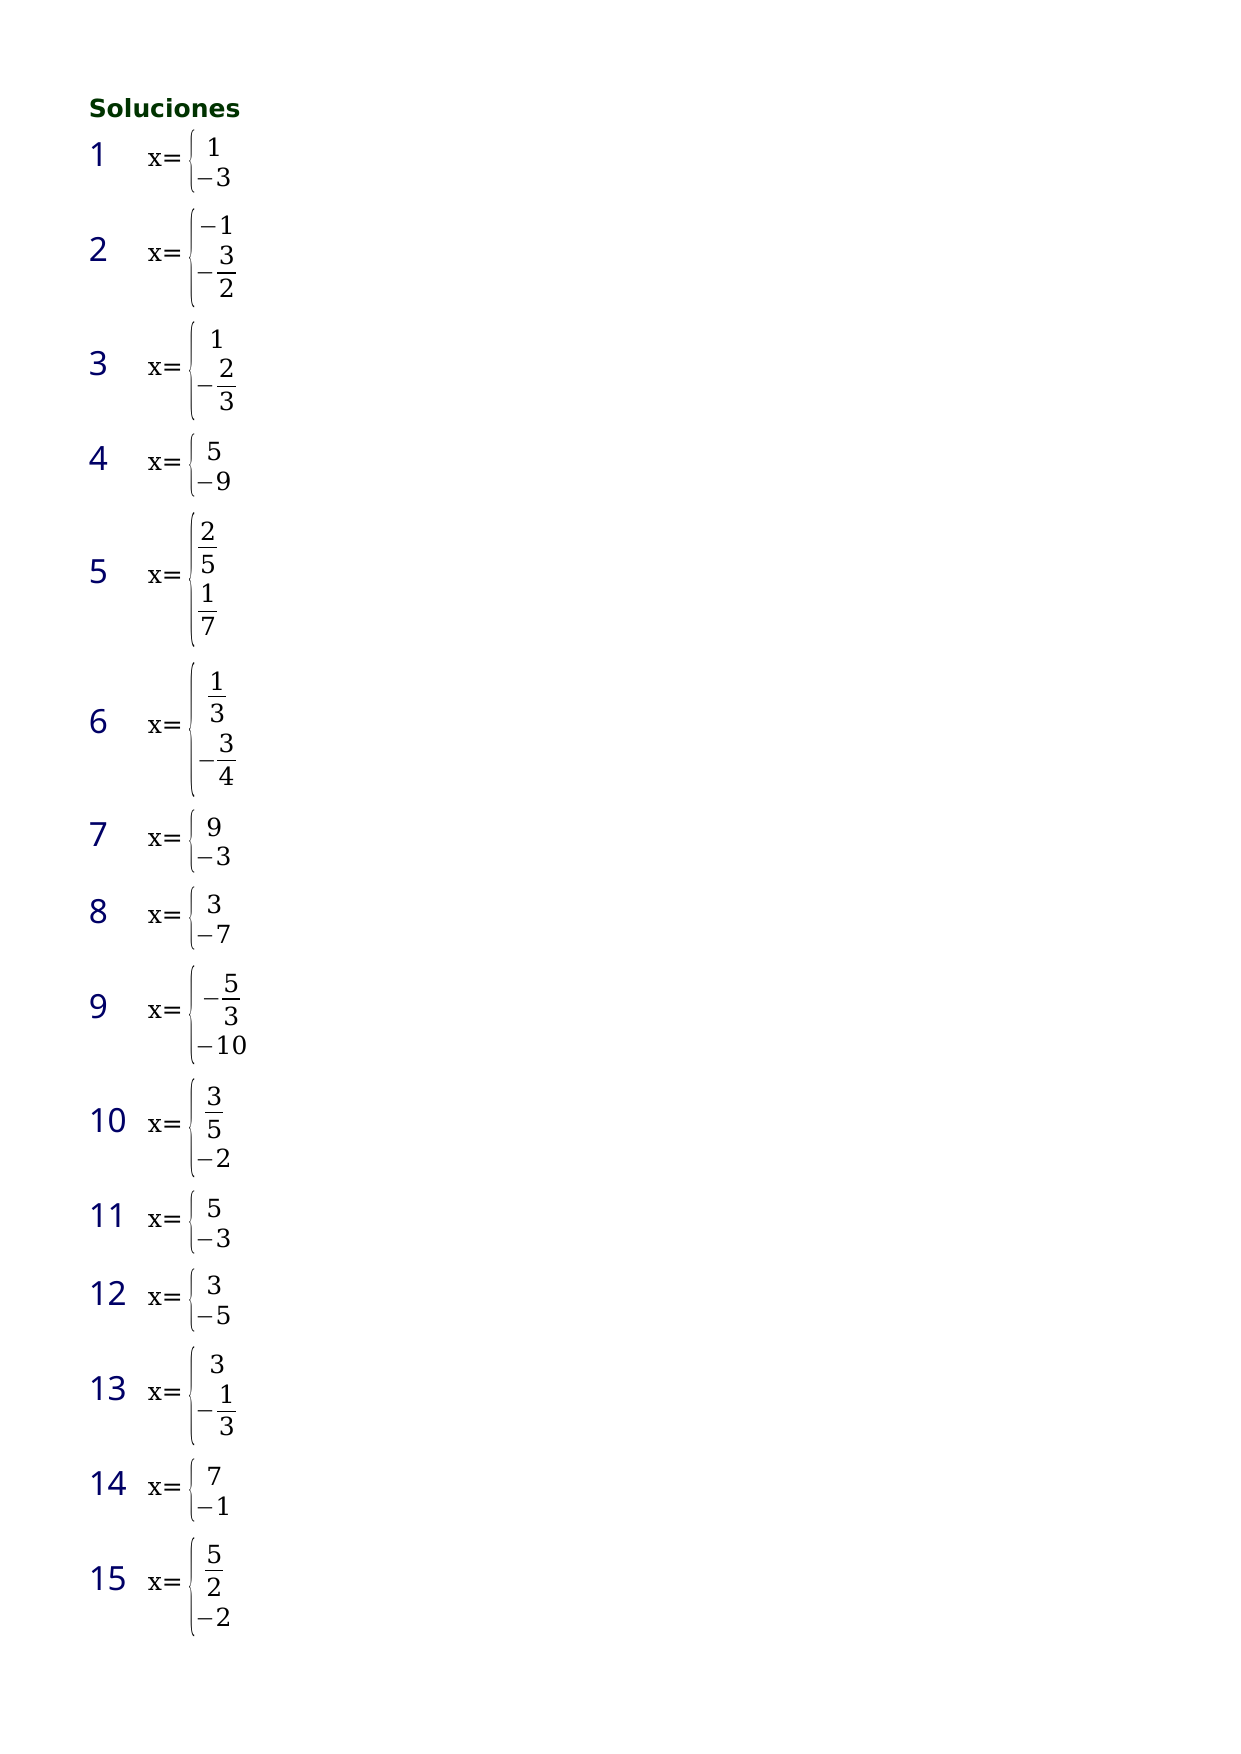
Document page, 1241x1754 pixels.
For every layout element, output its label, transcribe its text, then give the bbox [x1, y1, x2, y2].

list x= [88, 1077, 1152, 1179]
list x= [88, 1458, 1152, 1524]
list x= [88, 1345, 1152, 1447]
list x= [88, 964, 1152, 1066]
list x= [88, 511, 1152, 648]
list x= [88, 887, 1152, 952]
list x= [88, 1268, 1152, 1333]
list x= [88, 1191, 1152, 1256]
list x= [88, 1536, 1152, 1637]
list x= [88, 660, 1152, 798]
list x= [88, 433, 1152, 499]
list x= [88, 207, 1152, 308]
text Soluciones [88, 94, 1152, 124]
list x= [88, 809, 1152, 875]
list x= [88, 320, 1152, 422]
list x= [88, 129, 1152, 195]
